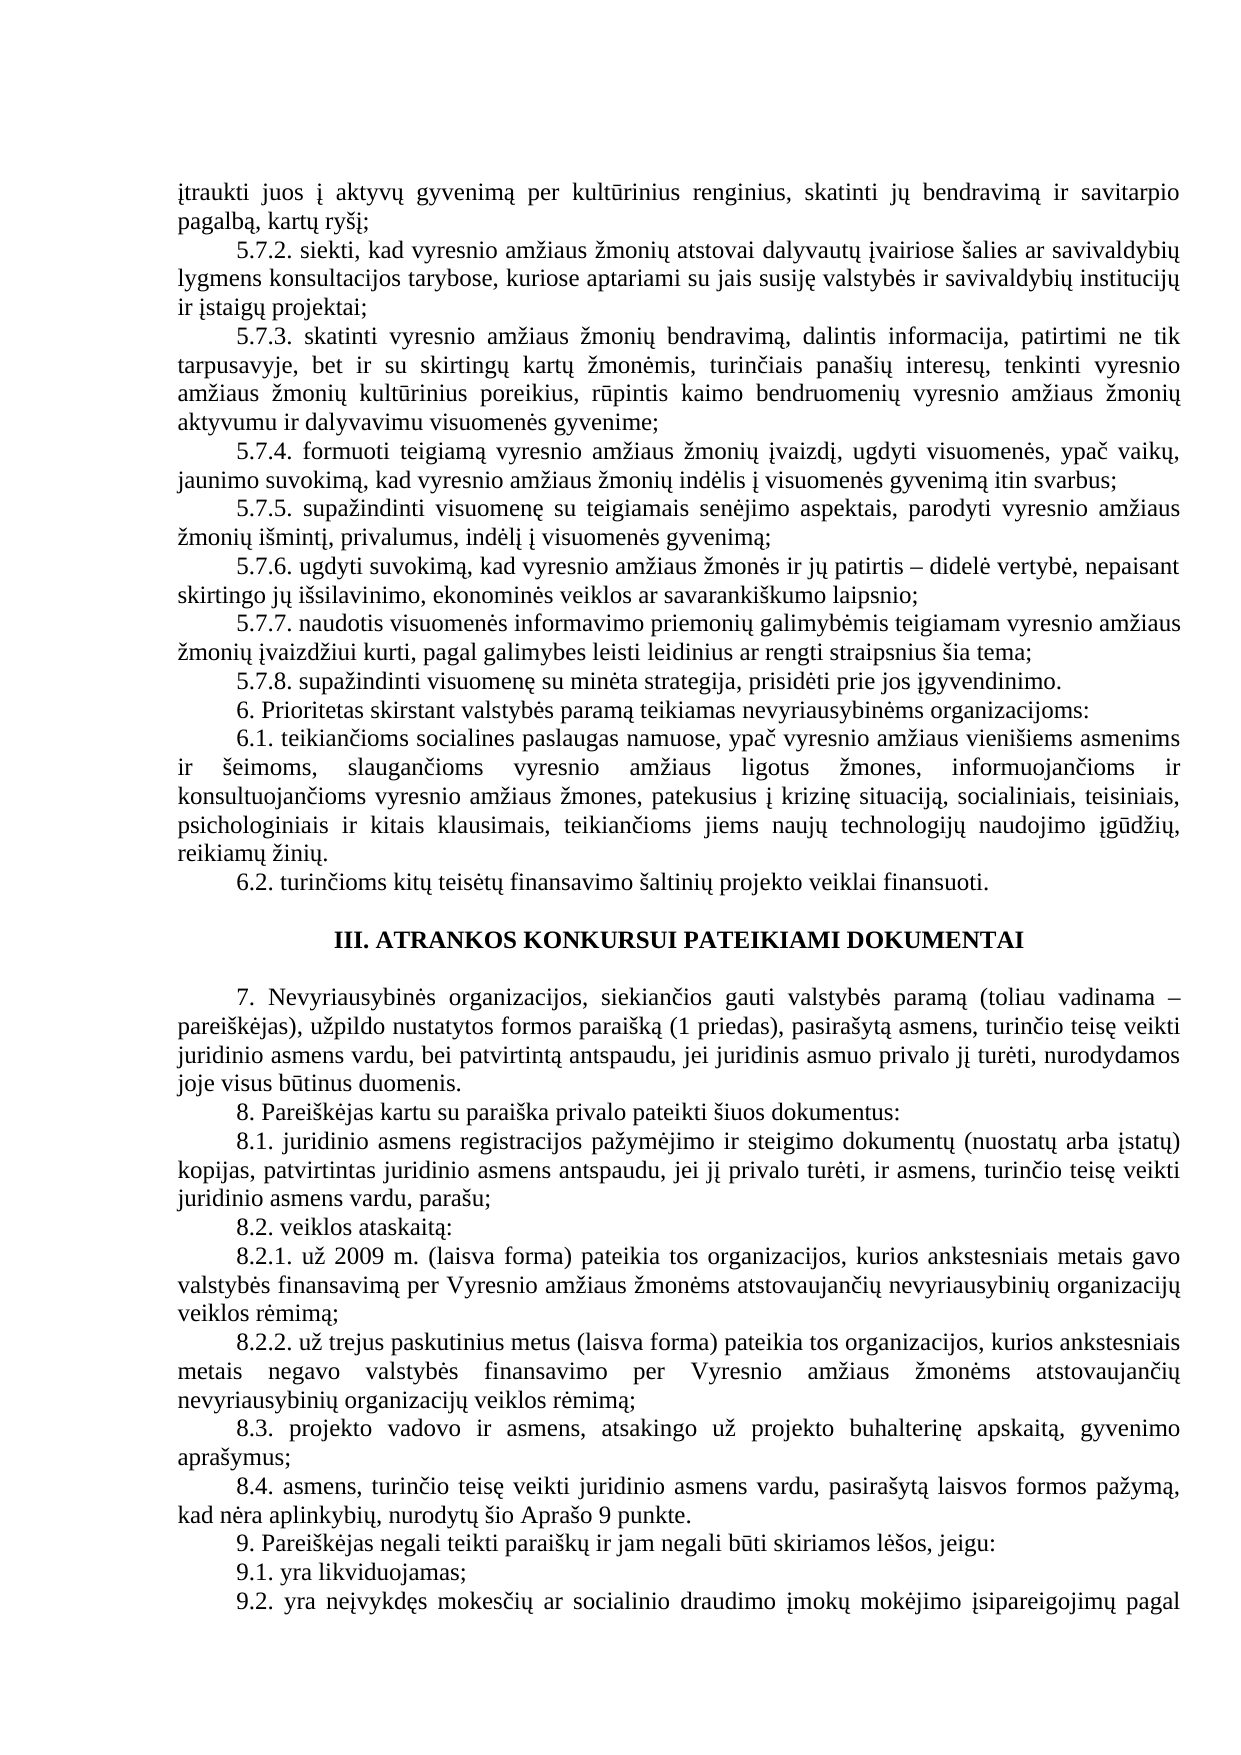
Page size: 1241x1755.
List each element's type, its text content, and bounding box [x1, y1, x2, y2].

text 6.1. teikiančioms socialines paslaugas namuose, ypač vyresnio amžiaus vienišiems asmenims ir šeimoms, slaugančioms vyresnio amžiaus ligotus žmones, informuojančioms ir konsultuojančioms vyresnio amžiaus žmones, patekusius į krizinę situaciją, socialiniais, teisiniais, psichologiniais ir kitais klausimais, teikiančioms jiems naujų technologijų naudojimo įgūdžių, reikiamų žinių. [177, 723, 1181, 867]
text 8.4. asmens, turinčio teisę veikti juridinio asmens vardu, pasirašytą laisvos formos pažymą, kad nėra aplinkybių, nurodytų šio Aprašo 9 punkte. [177, 1471, 1181, 1528]
text 8.2.1. už 2009 m. (laisva forma) pateikia tos organizacijos, kurios ankstesniais metais gavo valstybės finansavimą per Vyresnio amžiaus žmonėms atstovaujančių nevyriausybinių organizacijų veiklos rėmimą; [177, 1241, 1181, 1327]
text 8.2. veiklos ataskaitą: [177, 1212, 1181, 1241]
text 5.7.6. ugdyti suvokimą, kad vyresnio amžiaus žmonės ir jų patirtis – didelė vertybė, nepaisant skirtingo jų išsilavinimo, ekonominės veiklos ar savarankiškumo laipsnio; [177, 551, 1181, 608]
text 5.7.7. naudotis visuomenės informavimo priemonių galimybėmis teigiamam vyresnio amžiaus žmonių įvaizdžiui kurti, pagal galimybes leisti leidinius ar rengti straipsnius šia tema; [177, 608, 1181, 666]
text 6. Prioritetas skirstant valstybės paramą teikiamas nevyriausybinėms organizacijoms: [177, 695, 1181, 723]
text 8.3. projekto vadovo ir asmens, atsakingo už projekto buhalterinę apskaitą, gyvenimo aprašymus; [177, 1413, 1181, 1471]
text 5.7.5. supažindinti visuomenę su teigiamais senėjimo aspektais, parodyti vyresnio amžiaus žmonių išmintį, privalumus, indėlį į visuomenės gyvenimą; [177, 493, 1181, 551]
text įtraukti juos į aktyvų gyvenimą per kultūrinius renginius, skatinti jų bendravimą ir savitarpio pagalbą, kartų ryšį; [177, 177, 1181, 235]
text 8.1. juridinio asmens registracijos pažymėjimo ir steigimo dokumentų (nuostatų arba įstatų) kopijas, patvirtintas juridinio asmens antspaudu, jei jį privalo turėti, ir asmens, turinčio teisę veikti juridinio asmens vardu, parašu; [177, 1126, 1181, 1212]
text 5.7.8. supažindinti visuomenę su minėta strategija, prisidėti prie jos įgyvendinimo. [177, 666, 1181, 695]
text 9.2. yra neįvykdęs mokesčių ar socialinio draudimo įmokų mokėjimo įsipareigojimų pagal [177, 1586, 1181, 1615]
text 9.1. yra likviduojamas; [177, 1557, 1181, 1586]
text 5.7.3. skatinti vyresnio amžiaus žmonių bendravimą, dalintis informacija, patirtimi ne tik tarpusavyje, bet ir su skirtingų kartų žmonėmis, turinčiais panašių interesų, tenkinti vyresnio amžiaus žmonių kultūrinius poreikius, rūpintis kaimo bendruomenių vyresnio amžiaus žmonių aktyvumu ir dalyvavimu visuomenės gyvenime; [177, 321, 1181, 436]
text 5.7.2. siekti, kad vyresnio amžiaus žmonių atstovai dalyvautų įvairiose šalies ar savivaldybių lygmens konsultacijos tarybose, kuriose aptariami su jais susiję valstybės ir savivaldybių institucijų ir įstaigų projektai; [177, 235, 1181, 321]
text 5.7.4. formuoti teigiamą vyresnio amžiaus žmonių įvaizdį, ugdyti visuomenės, ypač vaikų, jaunimo suvokimą, kad vyresnio amžiaus žmonių indėlis į visuomenės gyvenimą itin svarbus; [177, 436, 1181, 493]
text 7. Nevyriausybinės organizacijos, siekiančios gauti valstybės paramą (toliau vadinama – pareiškėjas), užpildo nustatytos formos paraišką (1 priedas), pasirašytą asmens, turinčio teisę veikti juridinio asmens vardu, bei patvirtintą antspaudu, jei juridinis asmuo privalo jį turėti, nurodydamos joje visus būtinus duomenis. [177, 982, 1181, 1097]
text 6.2. turinčioms kitų teisėtų finansavimo šaltinių projekto veiklai finansuoti. [177, 867, 1181, 896]
text III. ATRANKOS KONKURSUI PATEIKIAMI DOKUMENTAI [177, 925, 1181, 953]
text 8. Pareiškėjas kartu su paraiška privalo pateikti šiuos dokumentus: [177, 1097, 1181, 1126]
text 8.2.2. už trejus paskutinius metus (laisva forma) pateikia tos organizacijos, kurios ankstesniais metais negavo valstybės finansavimo per Vyresnio amžiaus žmonėms atstovaujančių nevyriausybinių organizacijų veiklos rėmimą; [177, 1327, 1181, 1413]
text 9. Pareiškėjas negali teikti paraiškų ir jam negali būti skiriamos lėšos, jeigu: [177, 1528, 1181, 1557]
